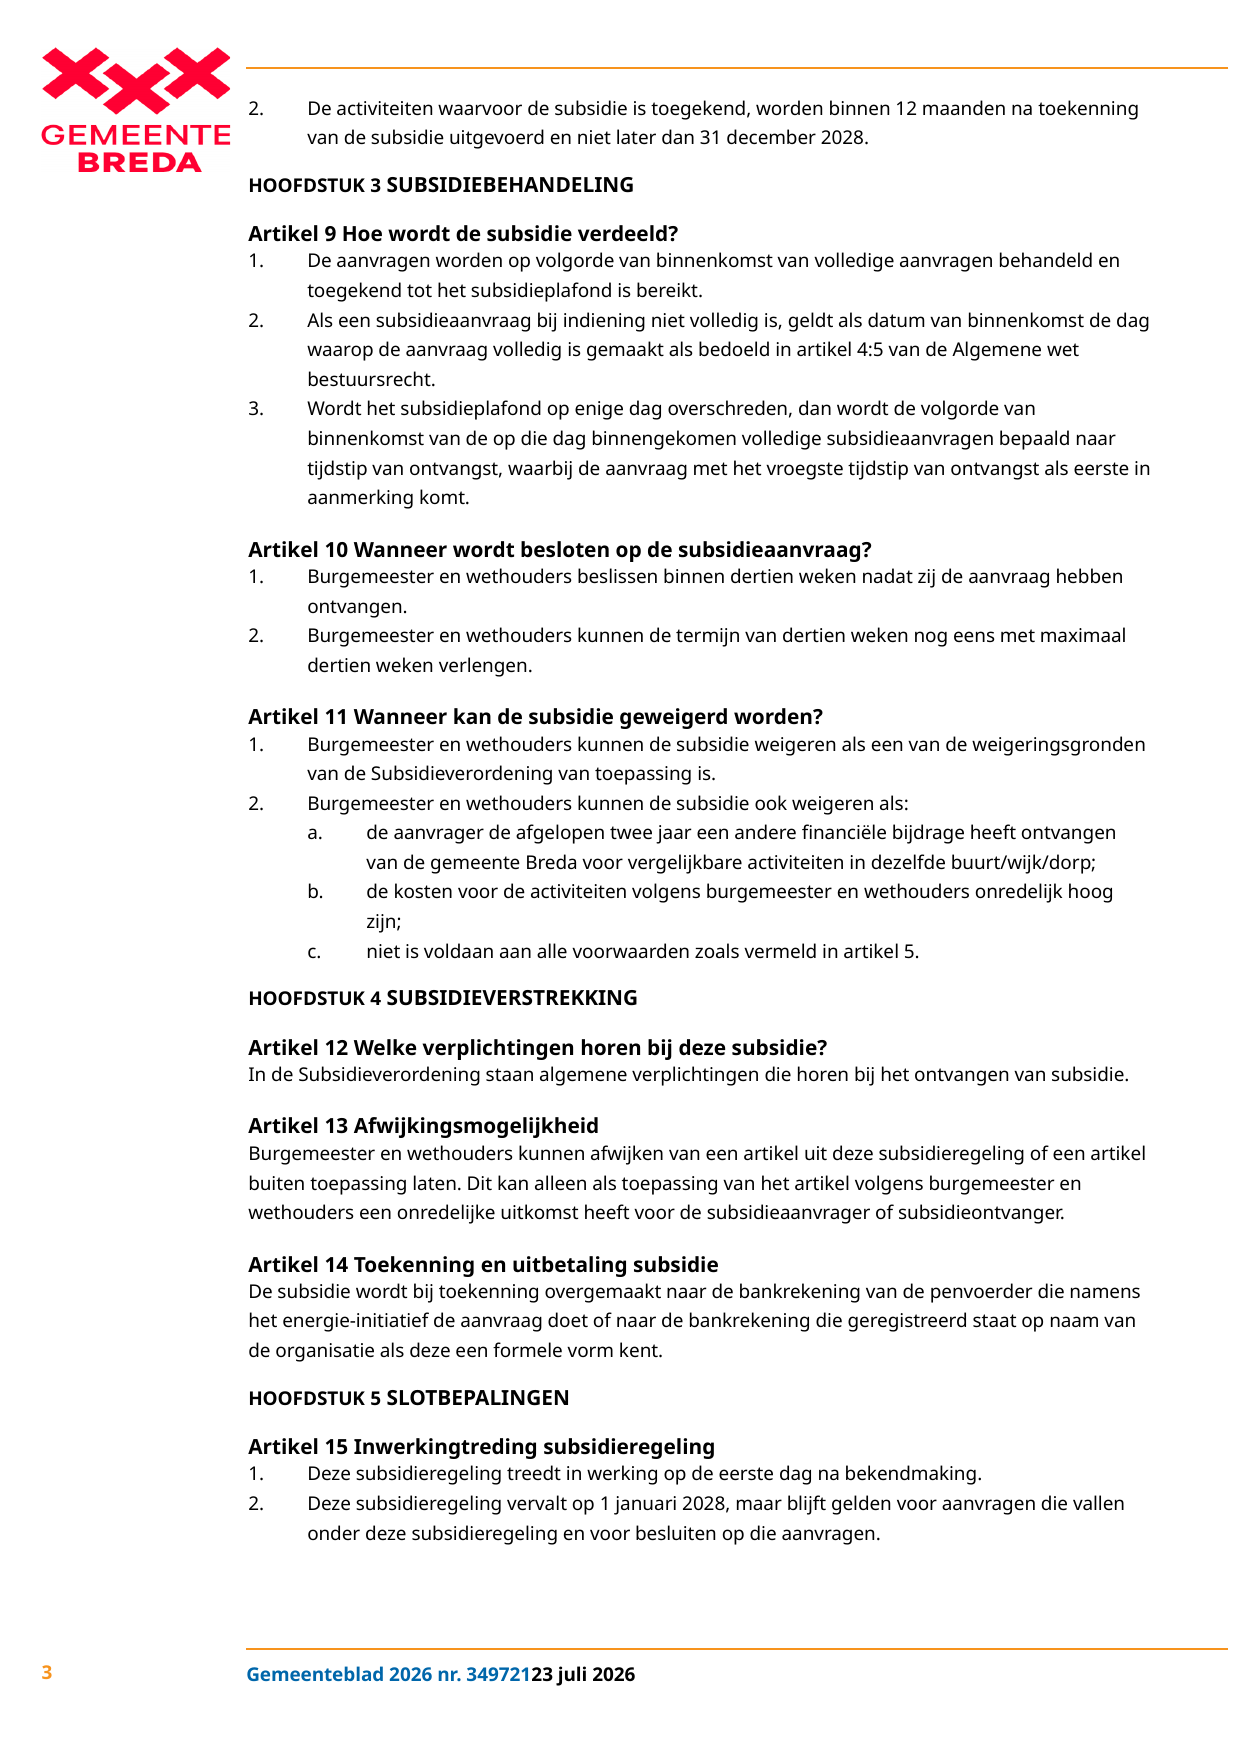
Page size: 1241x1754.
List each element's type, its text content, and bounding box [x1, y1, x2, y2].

text Artikel 10 Wanneer wordt besloten op de subsidieaanvraag? [248, 535, 1152, 563]
list Wordt het subsidieplafond op enige dag overschreden, dan wordt de volgorde van binnenkomst van de op die dag binnengekomen volledige subsidieaanvragen bepaald naar tijdstip van ontvangst, waarbij de aanvraag met het vroegste tijdstip van ontvangst als eerste in aanmerking komt. [248, 396, 1152, 510]
text In de Subsidieverordening staan algemene verplichtingen die horen bij het ontvangen van subsidie. [248, 1061, 1152, 1087]
text Artikel 11 Wanneer kan de subsidie geweigerd worden? [248, 702, 1152, 731]
text Burgemeester en wethouders kunnen afwijken van een artikel uit deze subsidieregeling of een artikel buiten toepassing laten. Dit kan alleen als toepassing van het artikel volgens burgemeester en wethouders een onredelijke uitkomst heeft voor de subsidieaanvrager of subsidieontvanger. [248, 1140, 1152, 1225]
list niet is voldaan aan alle voorwaarden zoals vermeld in artikel 5. [307, 938, 1152, 964]
list Deze subsidieregeling vervalt op 1 januari 2028, maar blijft gelden voor aanvragen die vallen onder deze subsidieregeling en voor besluiten op die aanvragen. [248, 1490, 1152, 1546]
text Artikel 9 Hoe wordt de subsidie verdeeld? [248, 219, 1152, 248]
list de kosten voor de activiteiten volgens burgemeester en wethouders onredelijk hoog zijn; [307, 879, 1152, 934]
list Deze subsidieregeling treedt in werking op de eerste dag na bekendmaking. [248, 1461, 1152, 1486]
list de aanvrager de afgelopen twee jaar een andere financiële bijdrage heeft ontvangen van de gemeente Breda voor vergelijkbare activiteiten in dezelfde buurt/wijk/dorp; [307, 819, 1152, 875]
text De subsidie wordt bij toekenning overgemaakt naar de bankrekening van de penvoerder die namens het energie-initiatief de aanvraag doet of naar de bankrekening die geregistreerd staat op naam van de organisatie als deze een formele vorm kent. [248, 1278, 1152, 1363]
text HOOFDSTUK 3 SUBSIDIEBEHANDELING [248, 170, 1152, 198]
list Burgemeester en wethouders kunnen de subsidie weigeren als een van de weigeringsgronden van de Subsidieverordening van toepassing is. [248, 731, 1152, 786]
list De activiteiten waarvoor de subsidie is toegekend, worden binnen 12 maanden na toekenning van de subsidie uitgevoerd en niet later dan 31 december 2028. [248, 95, 1152, 150]
text Artikel 13 Afwijkingsmogelijkheid [248, 1112, 1152, 1140]
list Burgemeester en wethouders beslissen binnen dertien weken nadat zij de aanvraag hebben ontvangen. [248, 563, 1152, 618]
list Burgemeester en wethouders kunnen de termijn van dertien weken nog eens met maximaal dertien weken verlengen. [248, 622, 1152, 678]
list Als een subsidieaanvraag bij indiening niet volledig is, geldt als datum van binnenkomst de dag waarop de aanvraag volledig is gemaakt als bedoeld in artikel 4:5 van de Algemene wet bestuursrecht. [248, 307, 1152, 392]
picture [41, 47, 231, 172]
list De aanvragen worden op volgorde van binnenkomst van volledige aanvragen behandeld en toegekend tot het subsidieplafond is bereikt. [248, 248, 1152, 303]
text HOOFDSTUK 4 SUBSIDIEVERSTREKKING [248, 983, 1152, 1012]
text Artikel 15 Inwerkingtreding subsidieregeling [248, 1432, 1152, 1461]
text HOOFDSTUK 5 SLOTBEPALINGEN [248, 1383, 1152, 1411]
list Burgemeester en wethouders kunnen de subsidie ook weigeren als: [248, 790, 1152, 816]
text Artikel 12 Welke verplichtingen horen bij deze subsidie? [248, 1033, 1152, 1061]
text Artikel 14 Toekenning en uitbetaling subsidie [248, 1250, 1152, 1278]
